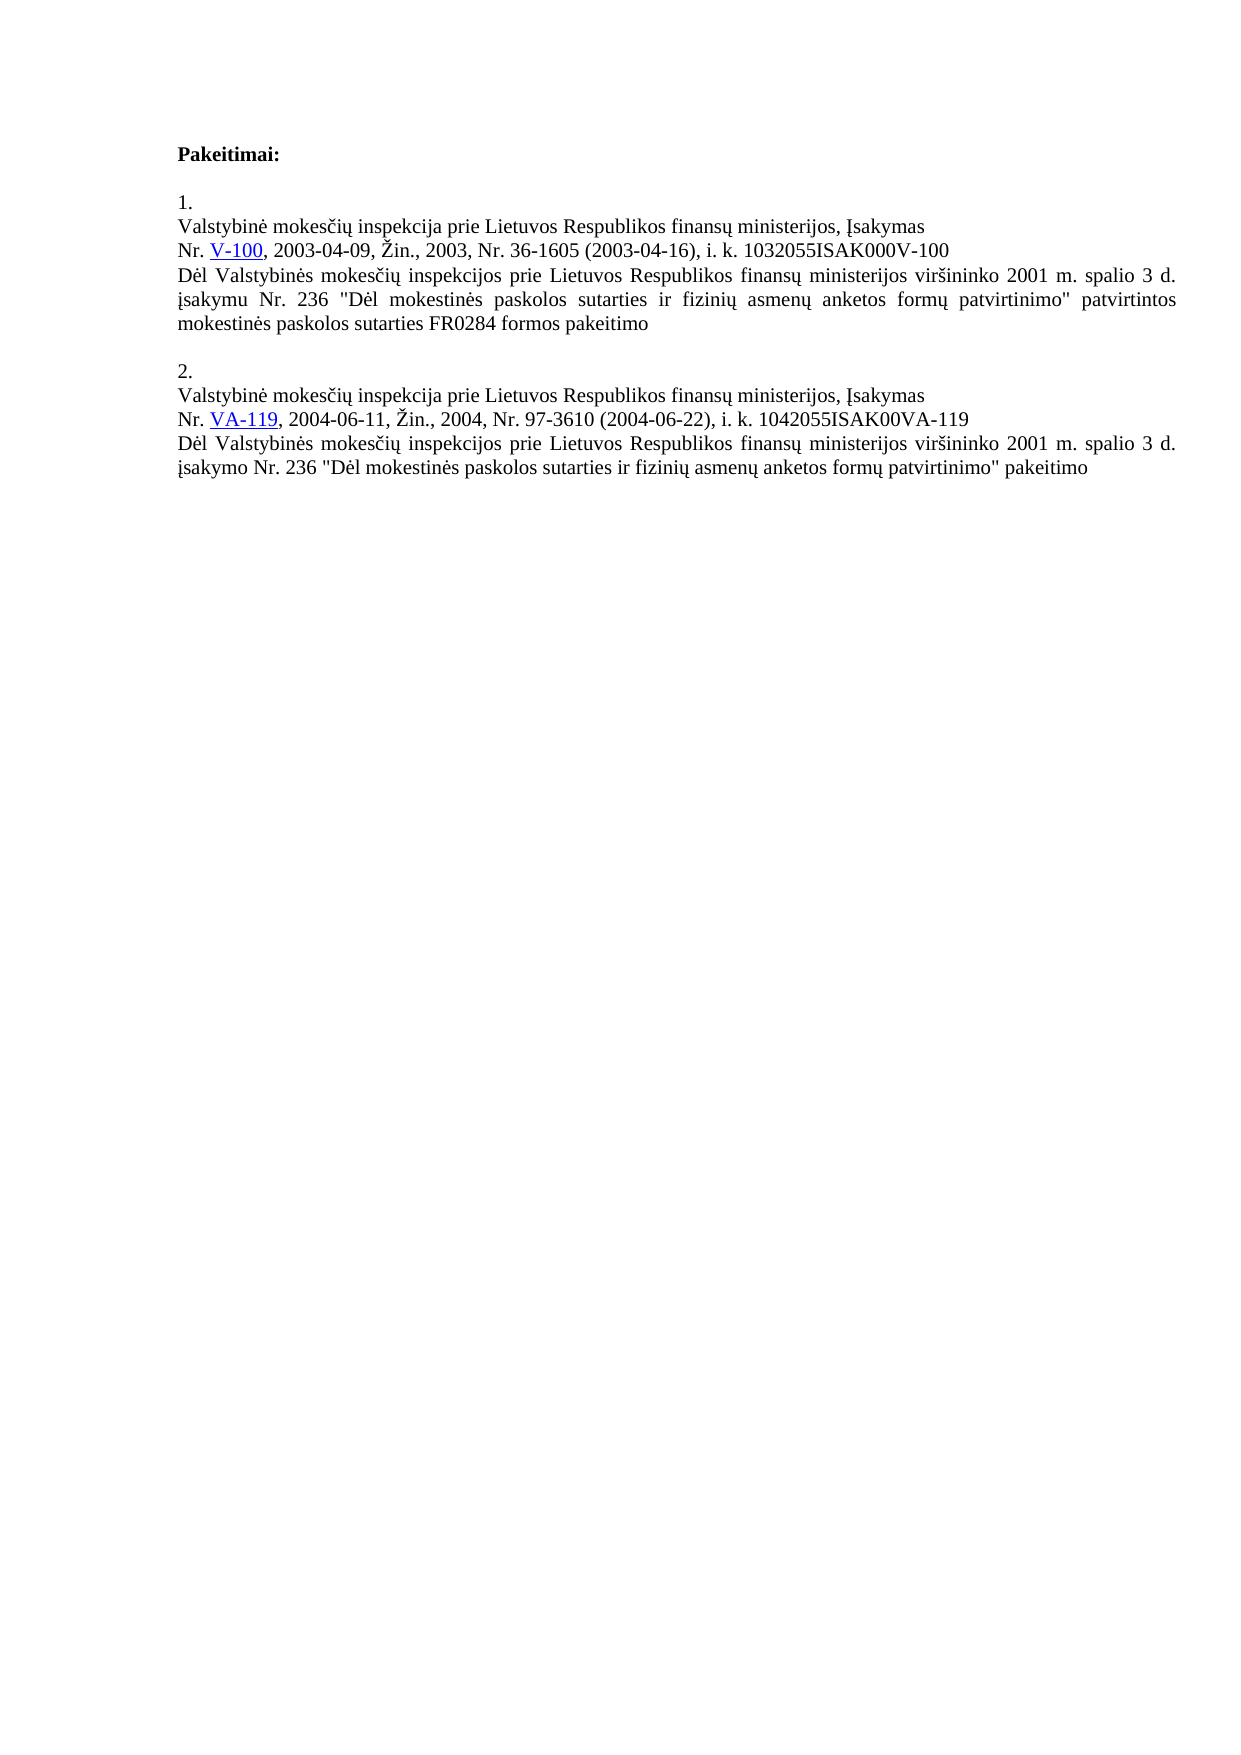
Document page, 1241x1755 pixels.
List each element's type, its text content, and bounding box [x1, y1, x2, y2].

text 1. [177, 190, 1177, 214]
text Valstybinė mokesčių inspekcija prie Lietuvos Respublikos finansų ministerijos, Įsakymas [177, 214, 1177, 238]
text Nr. V-100, 2003-04-09, Žin., 2003, Nr. 36-1605 (2003-04-16), i. k. 1032055ISAK000V-100 [177, 238, 1177, 262]
text 2. [177, 359, 1177, 383]
text Nr. VA-119, 2004-06-11, Žin., 2004, Nr. 97-3610 (2004-06-22), i. k. 1042055ISAK00VA-119 [177, 407, 1177, 431]
text Valstybinė mokesčių inspekcija prie Lietuvos Respublikos finansų ministerijos, Įsakymas [177, 383, 1177, 407]
text Pakeitimai: [177, 142, 1177, 166]
text Dėl Valstybinės mokesčių inspekcijos prie Lietuvos Respublikos finansų ministerijos viršininko 2001 m. spalio 3 d. įsakymu Nr. 236 "Dėl mokestinės paskolos sutarties ir fizinių asmenų anketos formų patvirtinimo" patvirtintos mokestinės paskolos sutarties FR0284 formos pakeitimo [177, 262, 1177, 335]
text Dėl Valstybinės mokesčių inspekcijos prie Lietuvos Respublikos finansų ministerijos viršininko 2001 m. spalio 3 d. įsakymo Nr. 236 "Dėl mokestinės paskolos sutarties ir fizinių asmenų anketos formų patvirtinimo" pakeitimo [177, 431, 1177, 479]
